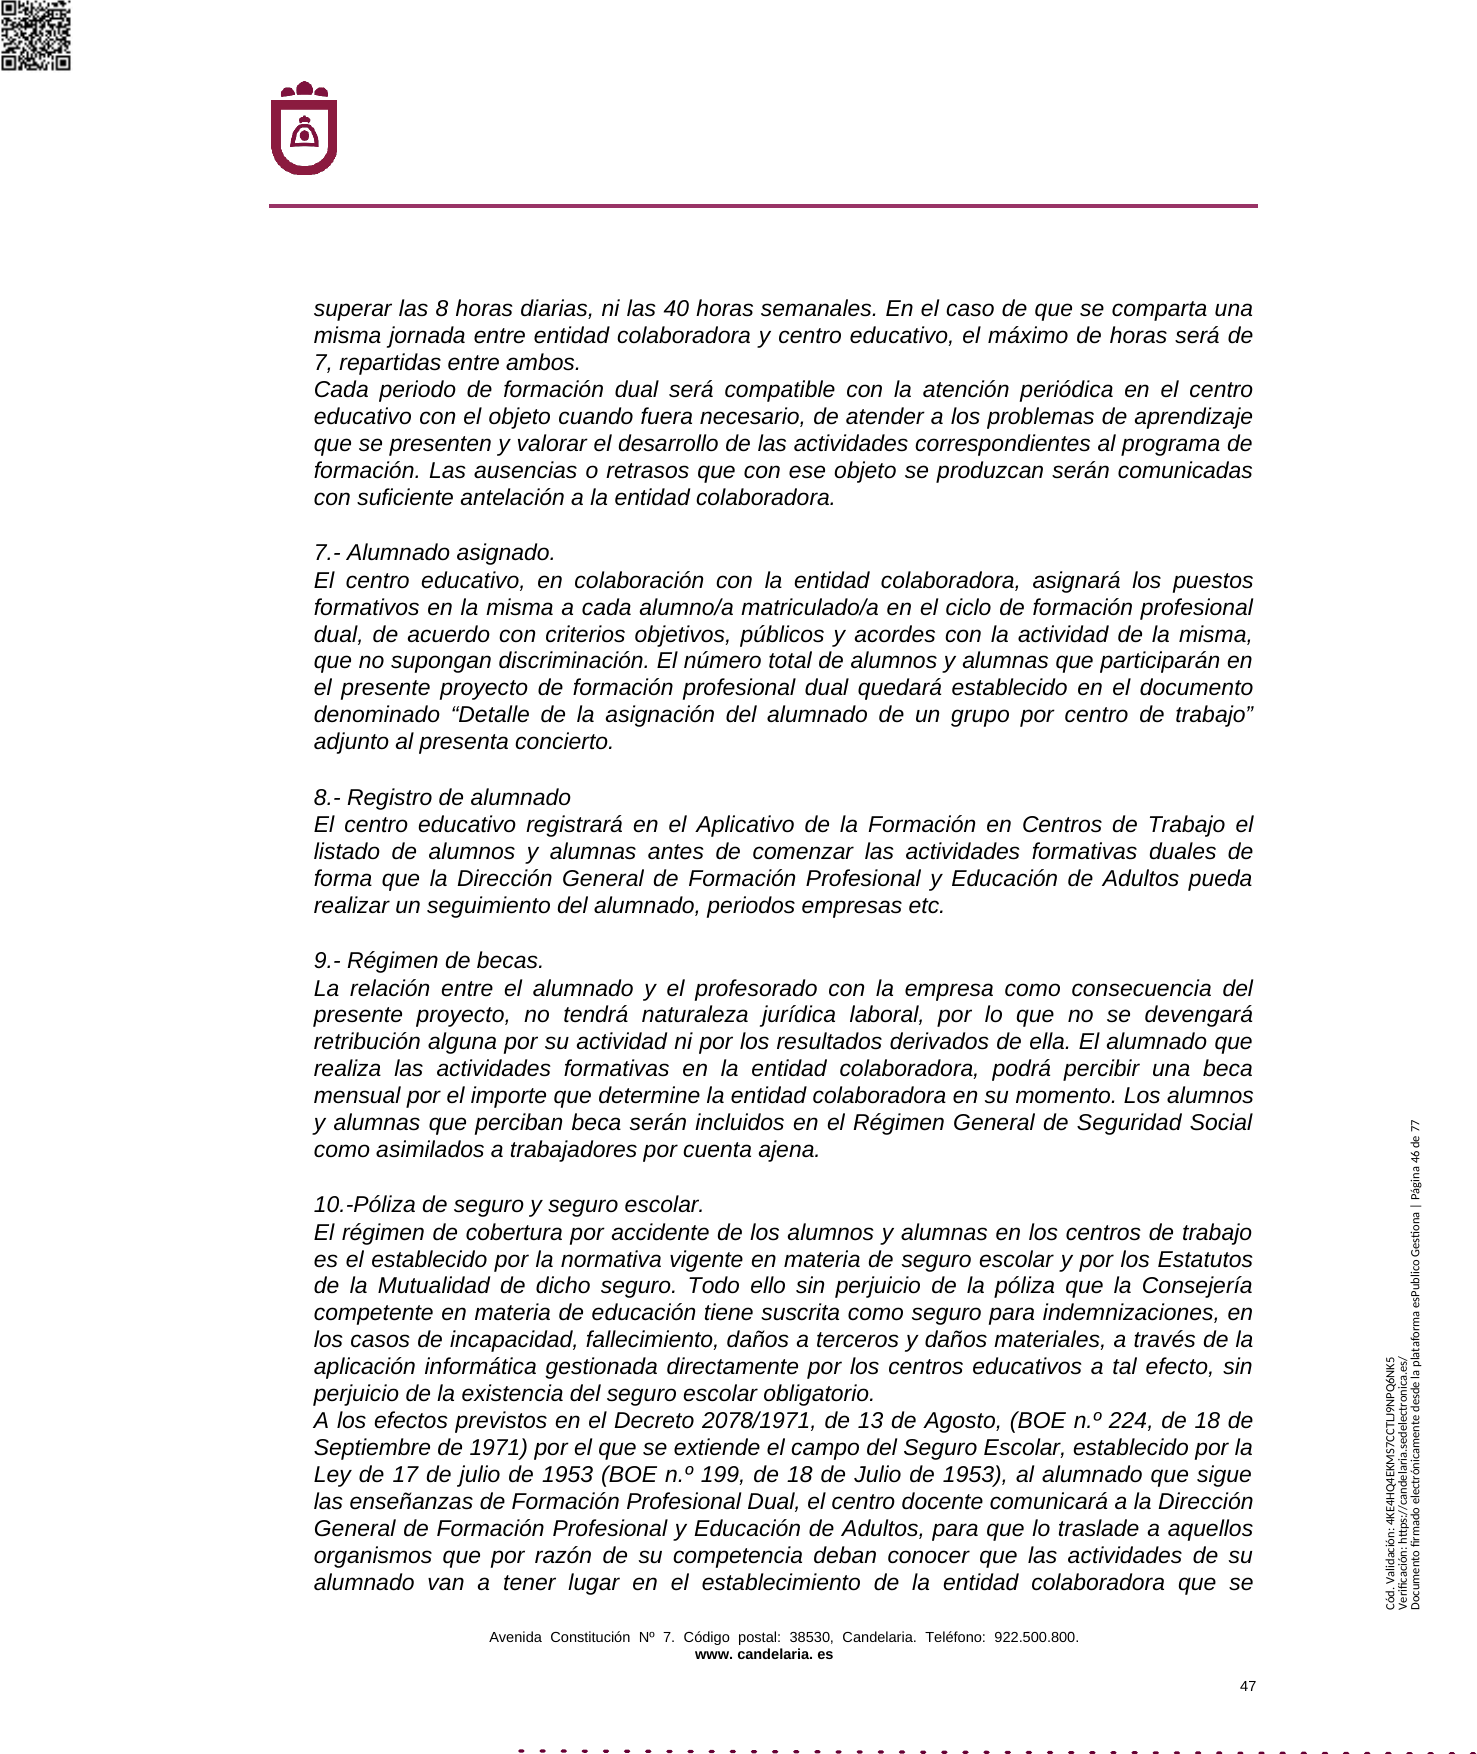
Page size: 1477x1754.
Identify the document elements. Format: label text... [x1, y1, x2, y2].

text 9.- Régimen de becas. [314, 947, 1256, 973]
text El régimen de cobertura por accidente de los alumnos y alumnas en los centros de trabajo es el establecido por la normativa vigente en materia de seguro escolar y por los Estatutos de la Mutualidad de dicho seguro. Todo ello sin perjuicio de la póliza que la Consejería competente en materia de educación tiene suscrita como seguro para indemnizaciones, en los casos de incapacidad, fallecimiento, daños a terceros y daños materiales, a través de la aplicación informática gestionada directamente por los centros educativos a tal efecto, sin perjuicio de la existencia del seguro escolar obligatorio. [314, 1219, 1256, 1406]
text La relación entre el alumnado y el profesorado con la empresa como consecuencia del presente proyecto, no tendrá naturaleza jurídica laboral, por lo que no se devengará retribución alguna por su actividad ni por los resultados derivados de ella. El alumnado que realiza las actividades formativas en la entidad colaboradora, podrá percibir una beca mensual por el importe que determine la entidad colaboradora en su momento. Los alumnos y alumnas que perciban beca serán incluidos en el Régimen General de Seguridad Social como asimilados a trabajadores por cuenta ajena. [314, 974, 1256, 1162]
text Cada periodo de formación dual será compatible con la atención periódica en el centro educativo con el objeto cuando fuera necesario, de atender a los problemas de aprendizaje que se presenten y valorar el desarrollo de las actividades correspondientes al programa de formación. Las ausencias o retrasos que con ese objeto se produzcan serán comunicadas con suficiente antelación a la entidad colaboradora. [314, 376, 1256, 510]
text superar las 8 horas diarias, ni las 40 horas semanales. En el caso de que se comparta una misma jornada entre entidad colaboradora y centro educativo, el máximo de horas será de 7, repartidas entre ambos. [314, 295, 1256, 375]
text 8.- Registro de alumnado [314, 783, 1256, 810]
text 10.-Póliza de seguro y seguro escolar. [314, 1191, 1256, 1218]
text A los efectos previstos en el Decreto 2078/1971, de 13 de Agosto, (BOE n.º 224, de 18 de Septiembre de 1971) por el que se extiende el campo del Seguro Escolar, establecido por la Ley de 17 de julio de 1953 (BOE n.º 199, de 18 de Julio de 1953), al alumnado que sigue las enseñanzas de Formación Profesional Dual, el centro docente comunicará a la Dirección General de Formación Profesional y Educación de Adultos, para que lo traslade a aquellos organismos que por razón de su competencia deban conocer que las actividades de su alumnado van a tener lugar en el establecimiento de la entidad colaboradora que se [314, 1407, 1256, 1595]
text El centro educativo registrará en el Aplicativo de la Formación en Centros de Trabajo el listado de alumnos y alumnas antes de comenzar las actividades formativas duales de forma que la Dirección General de Formación Profesional y Educación de Adultos pueda realizar un seguimiento del alumnado, periodos empresas etc. [314, 811, 1256, 918]
text 7.- Alumnado asignado. [314, 539, 1256, 566]
text El centro educativo, en colaboración con la entidad colaboradora, asignará los puestos formativos en la misma a cada alumno/a matriculado/a en el ciclo de formación profesional dual, de acuerdo con criterios objetivos, públicos y acordes con la actividad de la misma, que no supongan discriminación. El número total de alumnos y alumnas que participarán en el presente proyecto de formación profesional dual quedará establecido en el documento denominado “Detalle de la asignación del alumnado de un grupo por centro de trabajo” adjunto al presenta concierto. [314, 567, 1256, 754]
